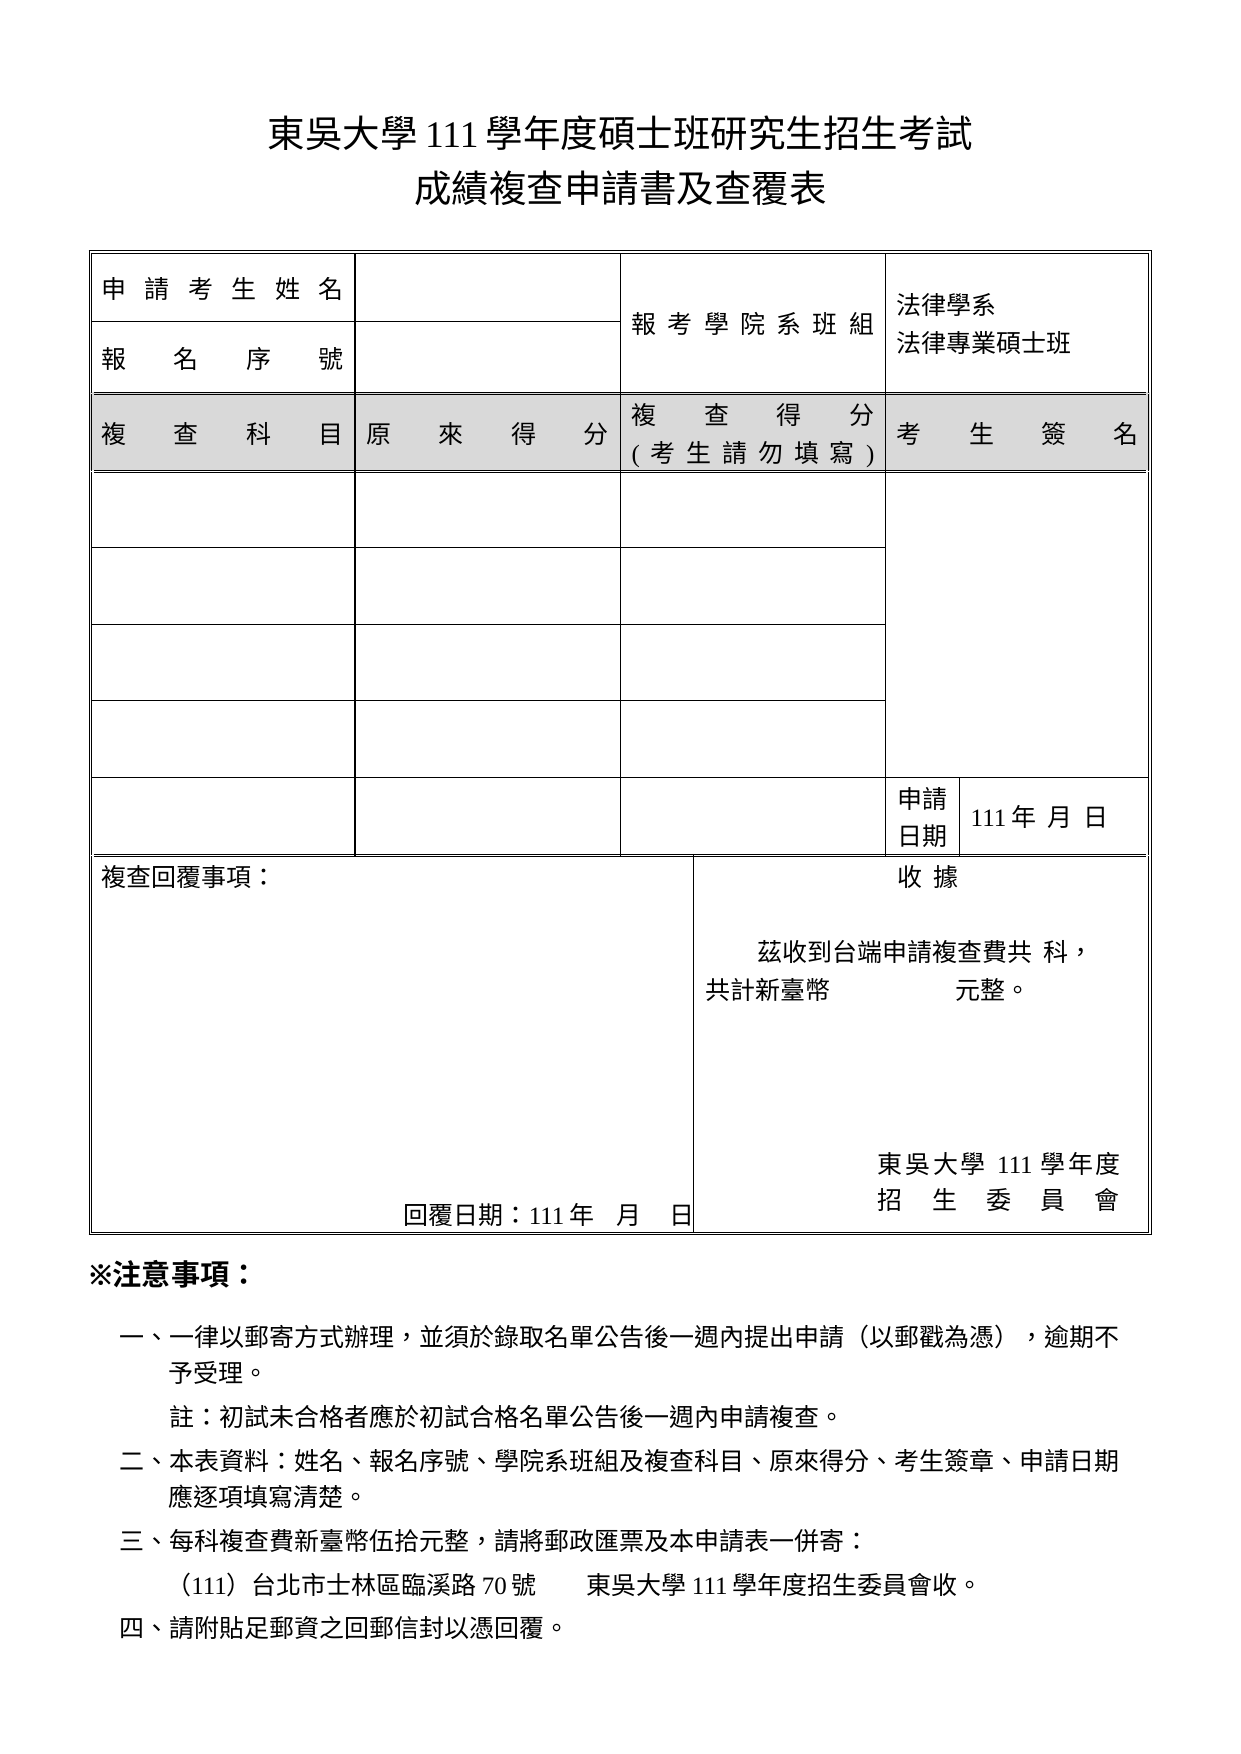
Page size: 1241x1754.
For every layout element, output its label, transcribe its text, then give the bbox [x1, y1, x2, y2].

table_cell [92, 625, 354, 700]
table_cell 考生簽名 [886, 392, 1150, 470]
table_cell [90, 470, 354, 547]
table_cell 收 據 茲收到台端申請複查費共 科， 共計新臺幣 元整。 [694, 854, 1150, 1232]
table_cell [356, 322, 620, 392]
table_header 東吳大學 111學年度 [866, 1144, 1120, 1180]
table_cell 複查得分 (考生請勿填寫) [621, 395, 885, 470]
text ※注意事項： [89, 1235, 1152, 1310]
text 註：初試未合格者應於初試合格名單公告後一週內申請複查。 [157, 1398, 1137, 1434]
table_cell 招 生 委 員 會 [866, 1180, 1120, 1217]
table_header 報考學院系班組 [621, 254, 885, 392]
table_cell 複查科目 [90, 392, 354, 470]
table_cell [92, 778, 354, 854]
table_cell [356, 548, 620, 624]
table_cell [621, 778, 885, 854]
table_cell [356, 778, 620, 854]
table_cell [621, 625, 885, 700]
table_cell 111年 月 日 [960, 778, 1148, 854]
table_cell 申請日期 [886, 778, 959, 854]
table_cell [356, 701, 620, 777]
text 二、本表資料：姓名、報名序號、學院系班組及複查科目、原來得分、考生簽章、申請日期應逐項填寫清楚。 [119, 1441, 1137, 1514]
text 東吳大學111學年度碩士班研究生招生考試 [89, 104, 1152, 158]
table_cell [621, 701, 885, 777]
table_cell 原來得分 [356, 395, 620, 470]
table_cell [92, 701, 354, 777]
text 成績複查申請書及查覆表 [89, 158, 1152, 213]
text 一、一律以郵寄方式辦理，並須於錄取名單公告後一週內提出申請（以郵戳為憑），逾期不予受理。 [119, 1318, 1137, 1390]
table_header [356, 254, 620, 321]
text 四、請附貼足郵資之回郵信封以憑回覆。 [119, 1609, 1137, 1645]
table_cell [621, 473, 885, 547]
table_cell [356, 473, 620, 547]
table_cell [621, 548, 885, 624]
table_header 法律學系 法律專業碩士班 [886, 254, 1148, 392]
text （111）台北市士林區臨溪路70號 東吳大學111學年度招生委員會收。 [166, 1565, 1137, 1601]
table_header 申請考生姓名 [92, 254, 354, 321]
table_cell 複查回覆事項： 回覆日期：111年 月 日 [90, 854, 693, 1232]
table_cell [886, 470, 1150, 777]
text 三、每科複查費新臺幣伍拾元整，請將郵政匯票及本申請表一併寄： [119, 1521, 1137, 1558]
table_cell 報名序號 [92, 322, 354, 392]
table_cell [92, 548, 354, 624]
table_cell [356, 625, 620, 700]
